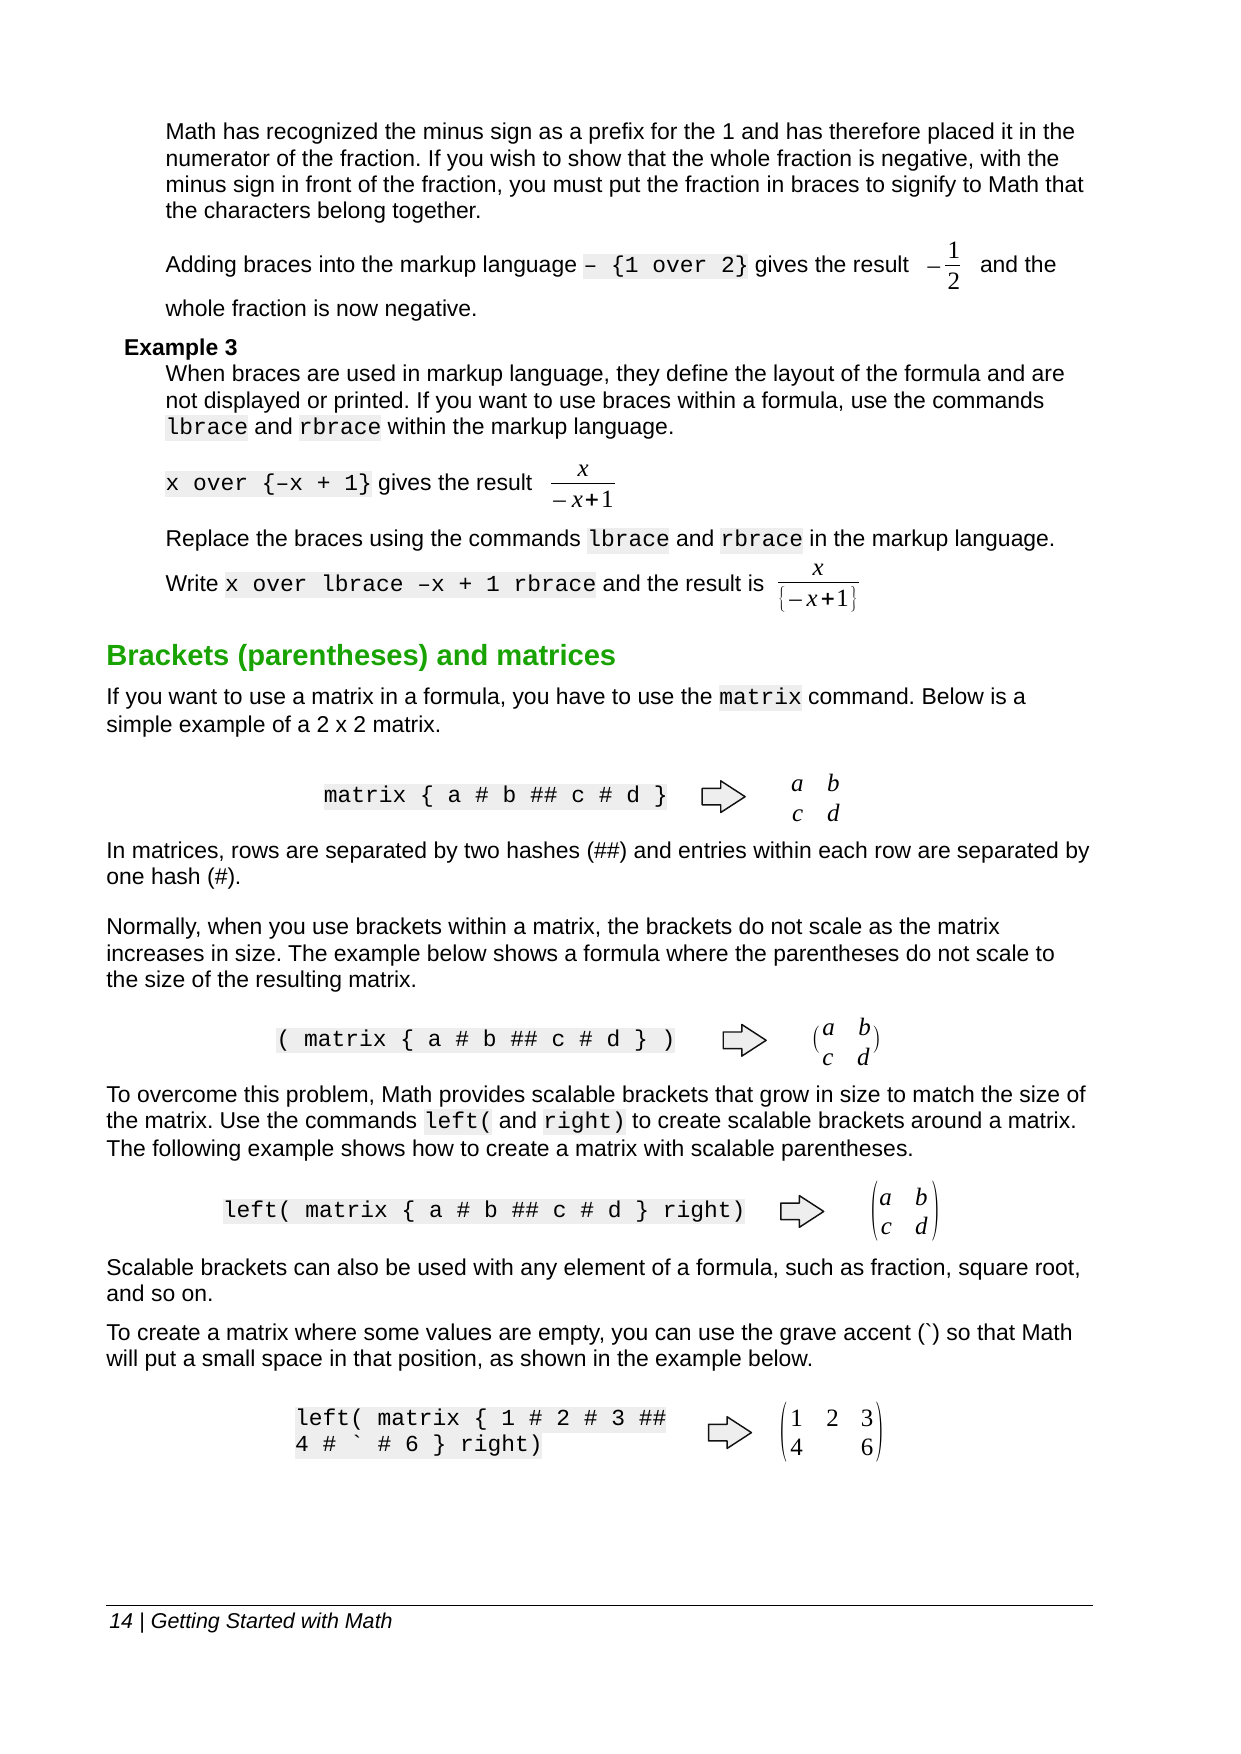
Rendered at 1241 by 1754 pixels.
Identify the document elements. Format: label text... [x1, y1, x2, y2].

table_header [691, 1395, 762, 1475]
text Adding braces into the markup language – {1 over 2} gives the resultand the whole fraction is now negative. [165, 236, 1093, 321]
text Math has recognized the minus sign as a prefix for the 1 and has therefore placed it in the numerator of the fraction. If you wish to show that the whole fraction is negative, with the minus sign in front of the fraction, you must put the fraction in braces to signify to Math that the characters belong together. [165, 118, 1093, 223]
table_header [762, 1395, 921, 1475]
subtitle Brackets (parentheses) and matrices [106, 638, 1093, 671]
table_header matrix { a # b ## c # d } [298, 761, 685, 837]
table_header [777, 1005, 936, 1081]
text Scalable brackets can also be used with any element of a formula, such as fraction, square root, and so on. [106, 1254, 1093, 1306]
text Example 3 [124, 334, 1093, 360]
text When braces are used in markup language, they define the layout of the formula and are not displayed or printed. If you want to use braces within a formula, use the commands lbrace and rbrace within the markup language. [165, 360, 1093, 441]
table_header [764, 1174, 834, 1254]
text If you want to use a matrix in a formula, you have to use the matrix command. Below is a simple example of a 2 x 2 matrix. [106, 683, 1093, 738]
text Replace the braces using the commands lbrace and rbrace in the markup language. Write x over lbrace –x + 1 rbrace and the result is [165, 525, 1093, 614]
table_header [706, 1005, 777, 1081]
table_header [756, 761, 901, 837]
text x over {–x + 1} gives the result [165, 454, 1093, 513]
text To overcome this problem, Math provides scalable brackets that grow in size to match the size of the matrix. Use the commands left( and right) to create scalable brackets around a matrix. The following example shows how to create a matrix with scalable parentheses. [106, 1081, 1093, 1162]
table_header left( matrix { 1 # 2 # 3 ## 4 # ` # 6 } right) [278, 1395, 691, 1475]
table_header ( matrix { a # b ## c # d } ) [259, 1005, 706, 1081]
text To create a matrix where some values are empty, you can use the grave accent (`) so that Math will put a small space in that position, as shown in the example below. [106, 1319, 1093, 1372]
table_header left( matrix { a # b ## c # d } right) [205, 1174, 763, 1254]
text Normally, when you use brackets within a matrix, the brackets do not scale as the matrix increases in size. The example below shows a formula where the parentheses do not scale to the size of the resulting matrix. [106, 913, 1093, 992]
table_header [685, 761, 756, 837]
table_header [834, 1174, 994, 1254]
text In matrices, rows are separated by two hashes (##) and entries within each row are separated by one hash (#). [106, 837, 1093, 890]
